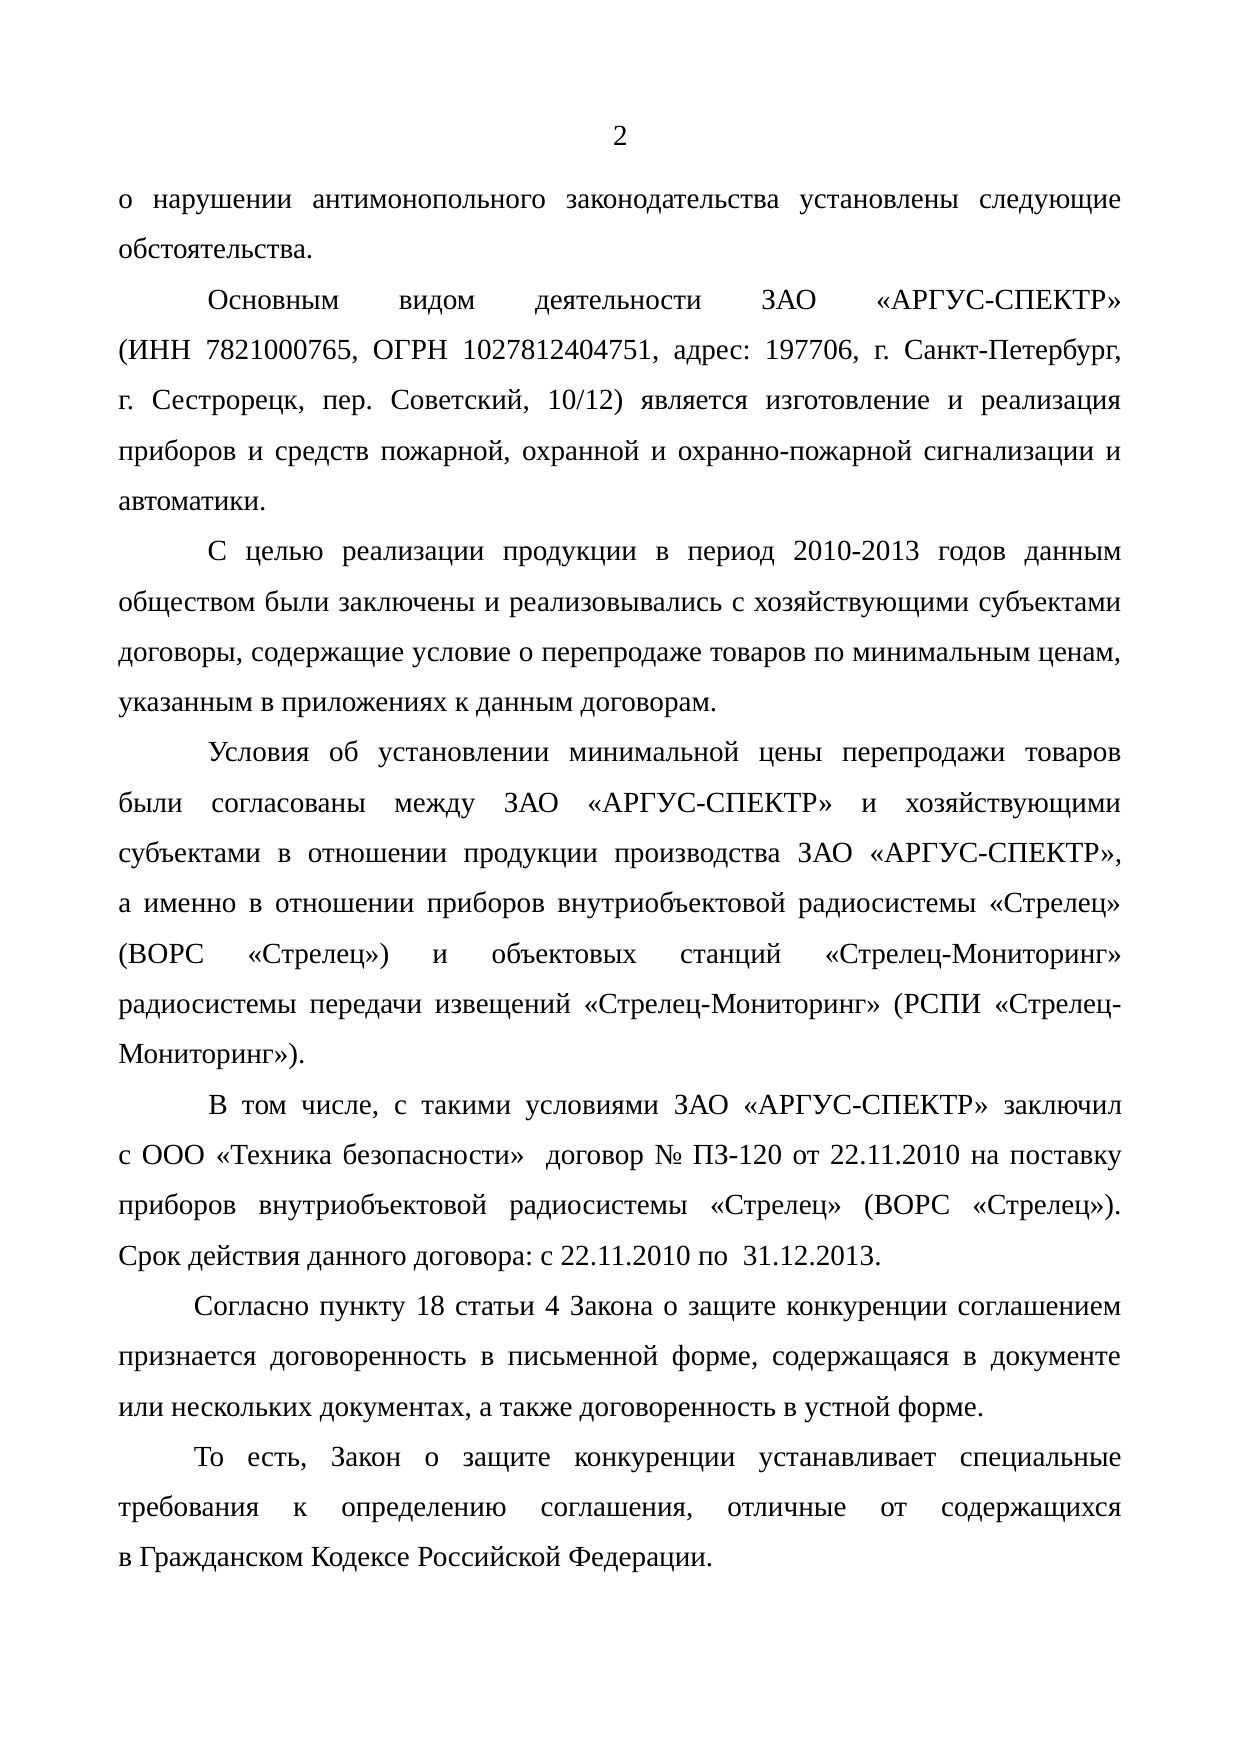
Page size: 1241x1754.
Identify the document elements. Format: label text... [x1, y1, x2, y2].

text В том числе, с такими условиями ЗАО «АРГУС-СПЕКТР» заключил с ООО «Техника безопасности» договор № ПЗ-120 от 22.11.2010 на поставку приборов внутриобъектовой радиосистемы «Стрелец» (ВОРС «Стрелец»). Срок действия данного договора: с 22.11.2010 по 31.12.2013. [118, 1087, 1122, 1271]
text о нарушении антимонопольного законодательства установлены следующие обстоятельства. [118, 181, 1122, 265]
text Согласно пункту 18 статьи 4 Закона о защите конкуренции соглашением признается договоренность в письменной форме, содержащаяся в документе или нескольких документах, а также договоренность в устной форме. [118, 1288, 1122, 1422]
text С целью реализации продукции в период 2010-2013 годов данным обществом были заключены и реализовывались с хозяйствующими субъектами договоры, содержащие условие о перепродаже товаров по минимальным ценам, указанным в приложениях к данным договорам. [118, 533, 1122, 718]
text Основным видом деятельности ЗАО «АРГУС-СПЕКТР» (ИНН 7821000765, ОГРН 1027812404751, адрес: 197706, г. Санкт-Петербург, г. Сестрорецк, пер. Советский, 10/12) является изготовление и реализация приборов и средств пожарной, охранной и охранно-пожарной сигнализации и автоматики. [118, 282, 1122, 517]
text То есть, Закон о защите конкуренции устанавливает специальные требования к определению соглашения, отличные от содержащихся в Гражданском Кодексе Российской Федерации. [118, 1439, 1122, 1573]
text Условия об установлении минимальной цены перепродажи товаров были согласованы между ЗАО «АРГУС-СПЕКТР» и хозяйствующими субъектами в отношении продукции производства ЗАО «АРГУС-СПЕКТР», а именно в отношении приборов внутриобъектовой радиосистемы «Стрелец» (ВОРС «Стрелец») и объектовых станций «Стрелец-Мониторинг» радиосистемы передачи извещений «Стрелец-Мониторинг» (РСПИ «Стрелец-Мониторинг»). [118, 734, 1122, 1070]
